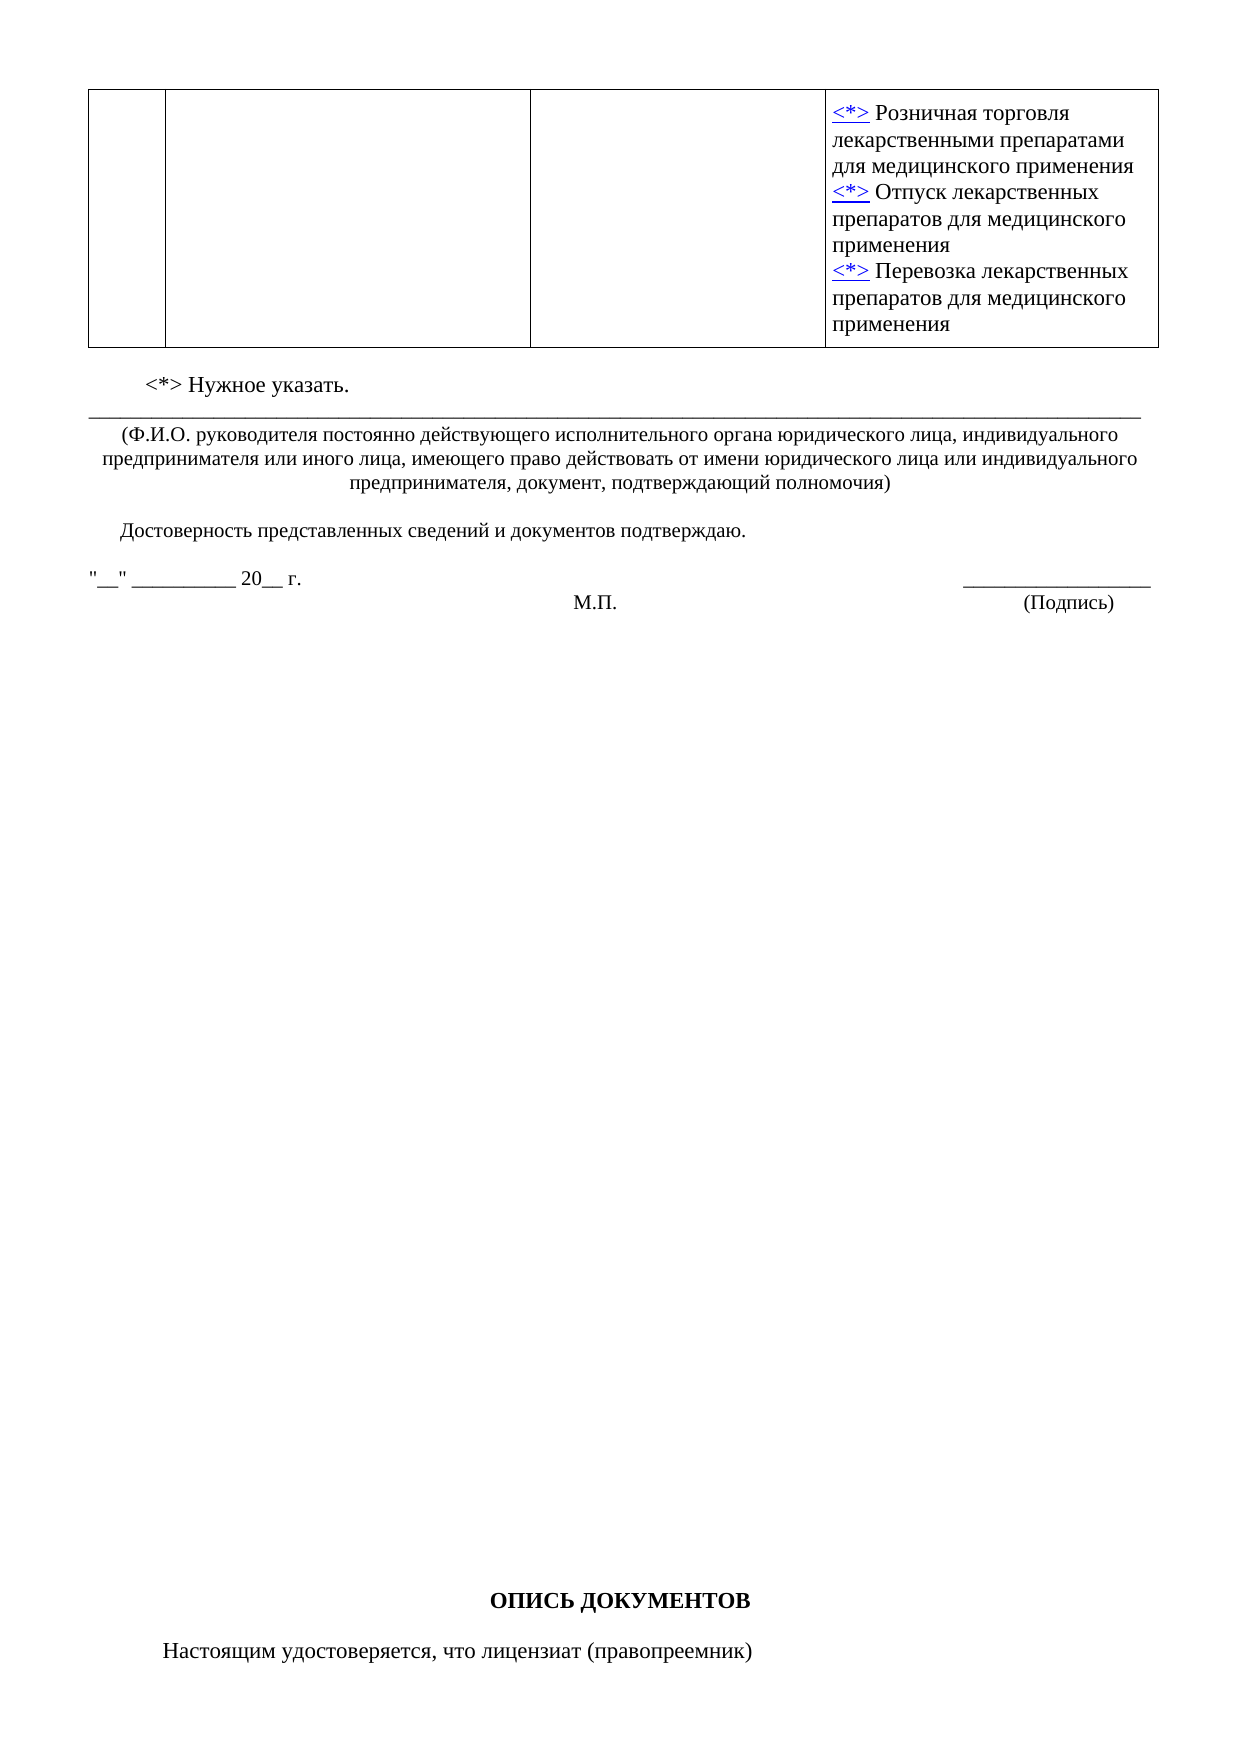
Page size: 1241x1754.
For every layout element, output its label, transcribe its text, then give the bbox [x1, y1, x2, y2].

table_cell [166, 90, 530, 347]
text ОПИСЬ ДОКУМЕНТОВ [89, 1587, 1151, 1613]
text М.П. (Подпись) [89, 590, 1151, 614]
text "__" __________ 20__ г. __________________ [89, 566, 1151, 590]
text Настоящим удостоверяется, что лицензиат (правопреемник) [89, 1637, 1151, 1663]
table_cell [531, 90, 825, 347]
text _____________________________________________________________________________________________________ [89, 397, 1151, 421]
text Достоверность представленных сведений и документов подтверждаю. [89, 518, 1151, 542]
table_cell <*> Розничная торговля лекарственными препаратами для медицинского применения <*> Отпуск лекарственных препаратов для медицинского применения <*> Перевозка лекарственных препаратов для медицинского применения [826, 90, 1158, 347]
text (Ф.И.О. руководителя постоянно действующего исполнительного органа юридического лица, индивидуального предпринимателя или иного лица, имеющего право действовать от имени юридического лица или индивидуального предпринимателя, документ, подтверждающий полномочия) [89, 421, 1151, 494]
text <*> Нужное указать. [89, 371, 1151, 397]
table_cell [89, 90, 165, 347]
